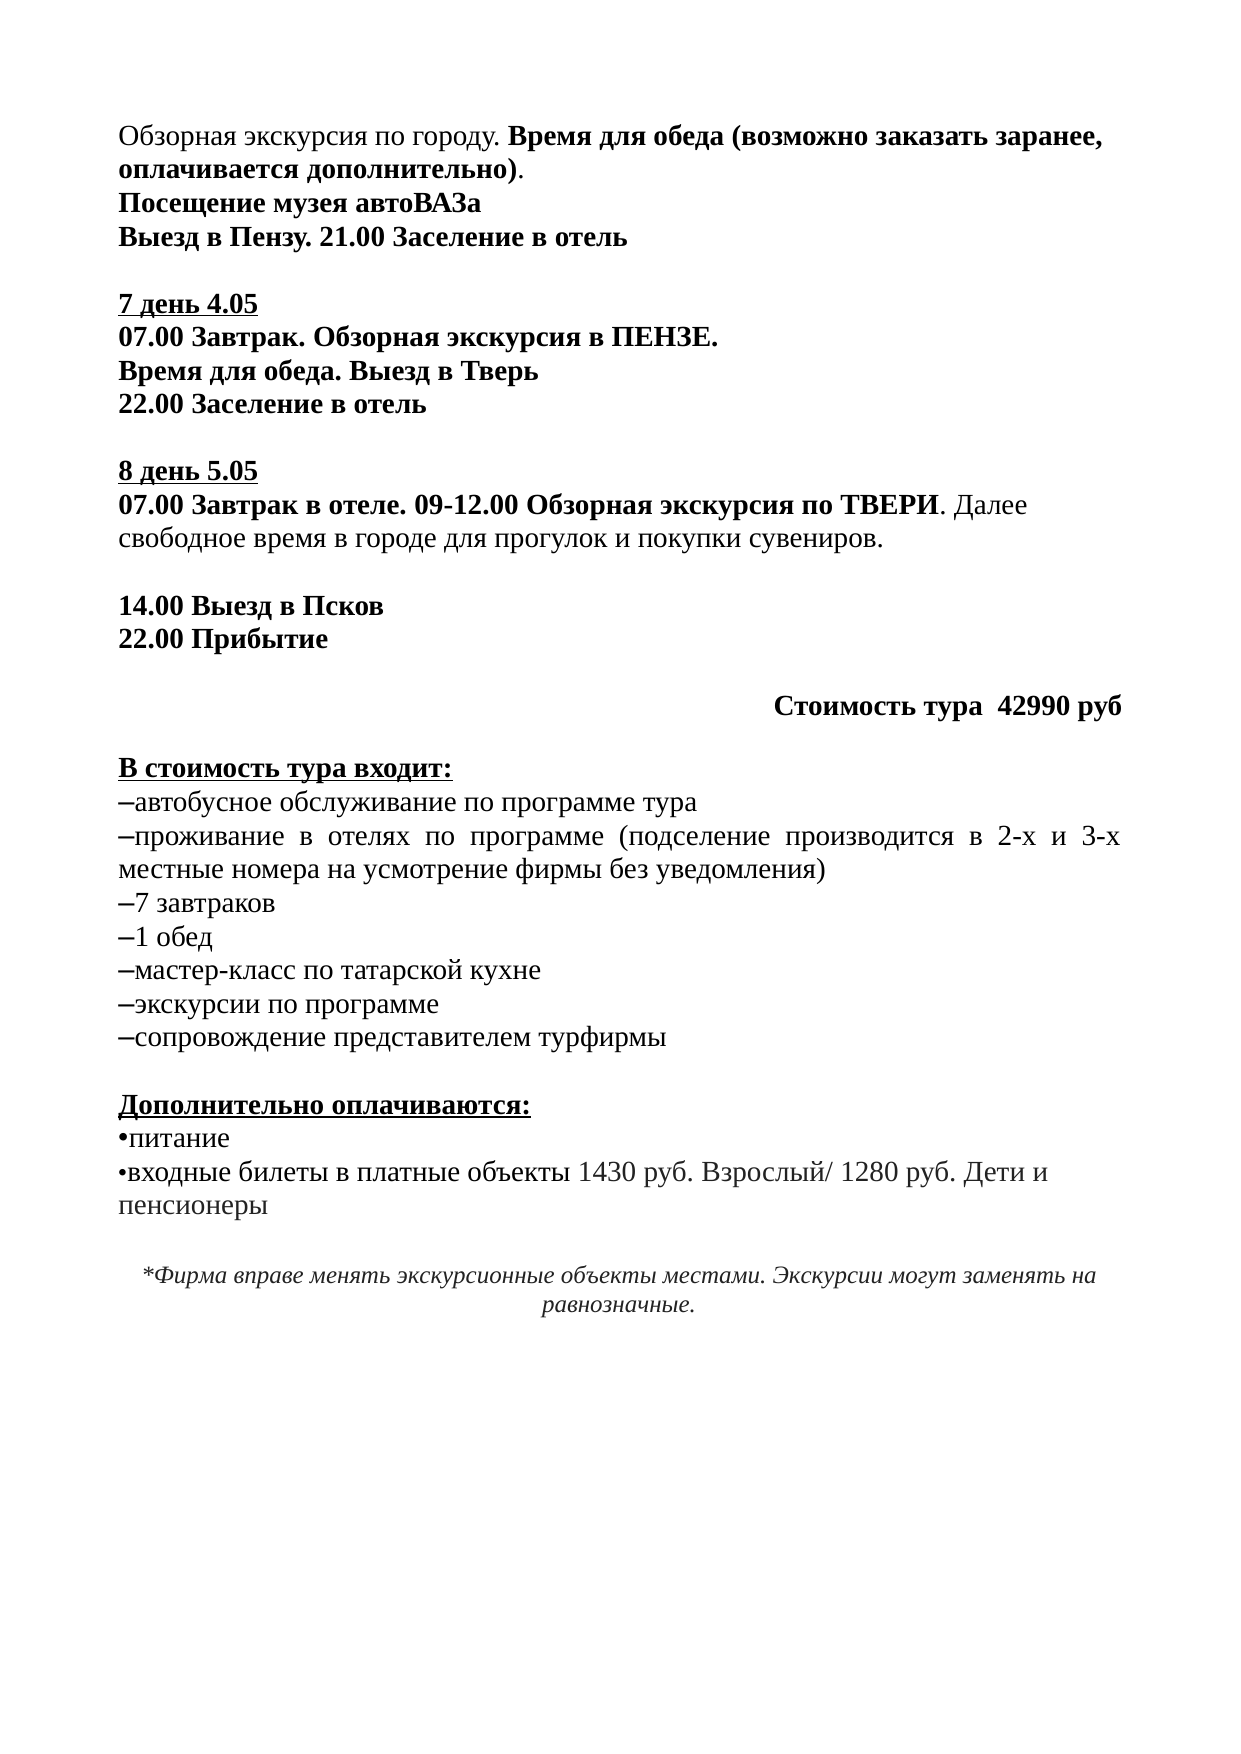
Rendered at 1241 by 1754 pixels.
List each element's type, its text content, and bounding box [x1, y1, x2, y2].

text Время для обеда. Выезд в Тверь 22.00 Заселение в отель 8 день 5.05 07.00 Завтрак в отеле. 09-12.00 Обзорная экскурсия по ТВЕРИ. Далее свободное время в городе для прогулок и покупки сувениров. 14.00 Выезд в Псков 22.00 Прибытие [118, 353, 1122, 655]
text Дополнительно оплачиваются: [118, 1087, 1122, 1120]
text В стоимость тура входит: [118, 751, 1122, 784]
list 7 завтраков [118, 885, 1122, 919]
text *Фирма вправе менять экскурсионные объекты местами. Экскурсии могут заменять на равнозначные. [118, 1260, 1122, 1318]
list автобусное обслуживание по программе тура [118, 784, 1122, 818]
list мастер-класс по татарской кухне [118, 952, 1122, 986]
text Стоимость тура 42990 руб [118, 688, 1122, 722]
list проживание в отелях по программе (подселение производится в 2-х и 3-х местные номера на усмотрение фирмы без уведомления) [118, 818, 1122, 885]
text Обзорная экскурсия по городу. Время для обеда (возможно заказать заранее, оплачивается дополнительно). Посещение музея автоВАЗа Выезд в Пензу. 21.00 Заселение в отель 7 день 4.05 07.00 Завтрак. Обзорная экскурсия в ПЕНЗЕ. [118, 118, 1122, 353]
list экскурсии по программе [118, 986, 1122, 1019]
list сопровождение представителем турфирмы [118, 1019, 1122, 1053]
list входные билеты в платные объекты 1430 руб. Взрослый/ 1280 руб. Дети и пенсионеры [118, 1154, 1122, 1250]
list питание [118, 1120, 1122, 1154]
list 1 обед [118, 919, 1122, 952]
